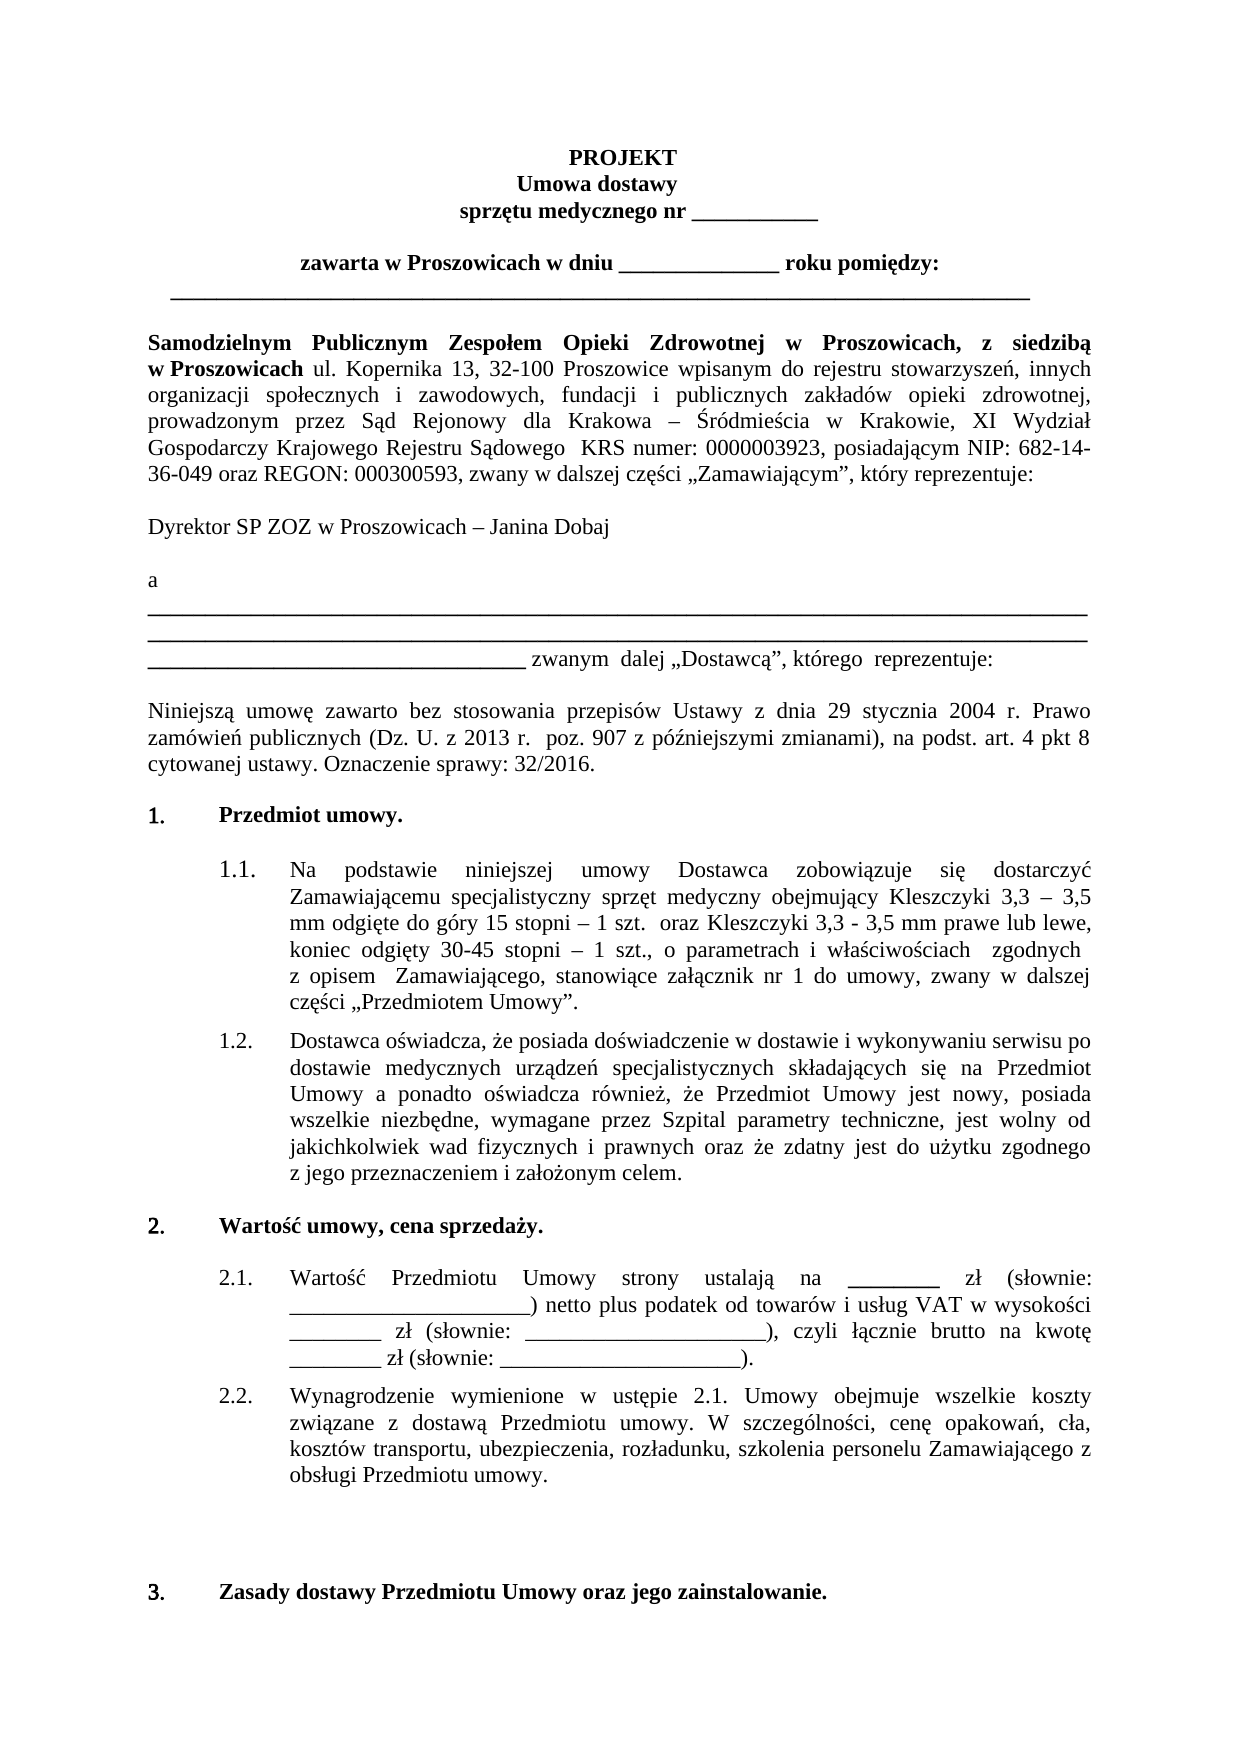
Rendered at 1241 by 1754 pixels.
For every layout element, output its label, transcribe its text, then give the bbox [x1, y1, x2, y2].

text PROJEKT [148, 144, 1092, 170]
list Wartość umowy, cena sprzedaży. [148, 1212, 1092, 1238]
list Dostawca oświadcza, że posiada doświadczenie w dostawie i wykonywaniu serwisu po dostawie medycznych urządzeń specjalistycznych składających się na Przedmiot Umowy a ponadto oświadcza również, że Przedmiot Umowy jest nowy, posiada wszelkie niezbędne, wymagane przez Szpital parametry techniczne, jest wolny od jakichkolwiek wad fizycznych i prawnych oraz że zdatny jest do użytku zgodnego z jego przeznaczeniem i założonym celem. [218, 1027, 1092, 1185]
title Umowa dostawy [516, 170, 1092, 197]
text a [148, 566, 1092, 592]
list Na podstawie niniejszej umowy Dostawca zobowiązuje się dostarczyć Zamawiającemu specjalistyczny sprzęt medyczny obejmujący Kleszczyki 3,3 – 3,5 mm odgięte do góry 15 stopni – 1 szt. oraz Kleszczyki 3,3 - 3,5 mm prawe lub lewe, koniec odgięty 30-45 stopni – 1 szt., o parametrach i właściwościach zgodnych z opisem Zamawiającego, stanowiące załącznik nr 1 do umowy, zwany w dalszej części „Przedmiotem Umowy”. [218, 854, 1092, 1015]
text Dyrektor SP ZOZ w Proszowicach – Janina Dobaj [148, 513, 1092, 539]
list Wartość Przedmiotu Umowy strony ustalają na ________ zł (słownie: _____________________) netto plus podatek od towarów i usług VAT w wysokości ________ zł (słownie: _____________________), czyli łącznie brutto na kwotę ________ zł (słownie: _____________________). [218, 1264, 1092, 1370]
text _____________________________________________________________________________________________________________________________________________________________________________________________________ zwanym dalej „Dostawcą”, którego reprezentuje: [148, 592, 1092, 671]
list Przedmiot umowy. [148, 802, 1092, 828]
title zawarta w Proszowicach w dniu ______________ roku pomiędzy: [148, 249, 1092, 276]
list Wynagrodzenie wymienione w ustępie 2.1. Umowy obejmuje wszelkie koszty związane z dostawą Przedmiotu umowy. W szczególności, cenę opakowań, cła, kosztów transportu, ubezpieczenia, rozładunku, szkolenia personelu Zamawiającego z obsługi Przedmiotu umowy. [218, 1382, 1092, 1488]
text Samodzielnym Publicznym Zespołem Opieki Zdrowotnej w Proszowicach, z siedzibą w Proszowicach ul. Kopernika 13, 32-100 Proszowice wpisanym do rejestru stowarzyszeń, innych organizacji społecznych i zawodowych, fundacji i publicznych zakładów opieki zdrowotnej, prowadzonym przez Sąd Rejonowy dla Krakowa – Śródmieścia w Krakowie, XI Wydział Gospodarczy Krajowego Rejestru Sądowego KRS numer: 0000003923, posiadającym NIP: 682-14-36-049 oraz REGON: 000300593, zwany w dalszej części „Zamawiającym”, który reprezentuje: [148, 328, 1092, 487]
list Zasady dostawy Przedmiotu Umowy oraz jego zainstalowanie. [148, 1578, 1092, 1604]
title ___________________________________________________________________________ [148, 276, 1092, 302]
text Niniejszą umowę zawarto bez stosowania przepisów Ustawy z dnia 29 stycznia 2004 r. Prawo zamówień publicznych (Dz. U. z 2013 r. poz. 907 z późniejszymi zmianami), na podst. art. 4 pkt 8 cytowanej ustawy. Oznaczenie sprawy: 32/2016. [148, 697, 1092, 777]
title sprzętu medycznego nr ___________ [369, 197, 1092, 223]
